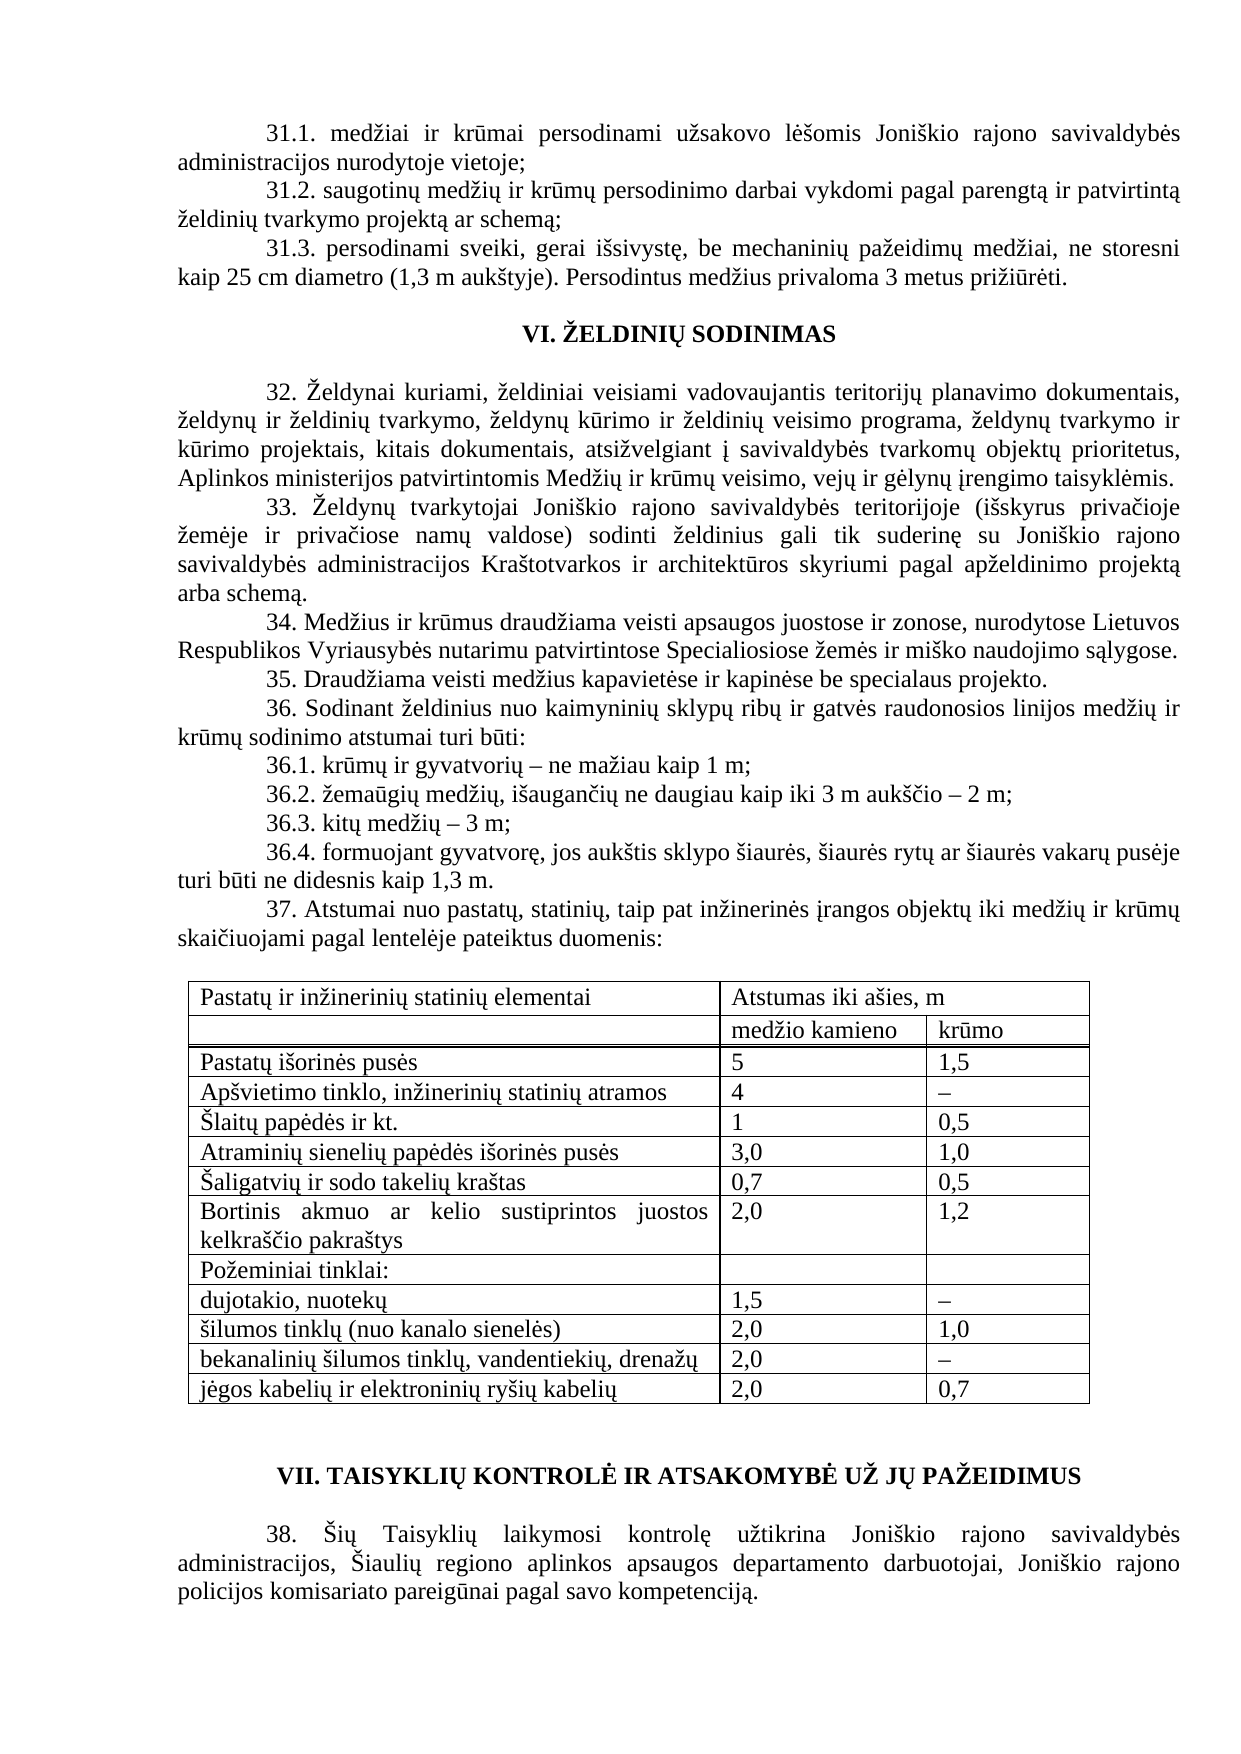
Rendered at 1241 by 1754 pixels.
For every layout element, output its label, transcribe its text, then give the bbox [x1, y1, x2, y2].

text vII. TAISYKLIŲ KONTROLĖ IR ATSAKOMYBĖ UŽ JŲ PAŽEIDIMUS [177, 1461, 1181, 1490]
table_cell 5 [721, 1048, 926, 1076]
table_cell 1,2 [927, 1196, 1089, 1254]
table_cell Bortinis akmuo ar kelio sustiprintos juostos kelkraščio pakraštys [189, 1196, 719, 1254]
text 36.2. žemaūgių medžių, išaugančių ne daugiau kaip iki 3 m aukščio – 2 m; [177, 779, 1181, 808]
table_cell Požeminiai tinklai: [189, 1255, 719, 1284]
table_cell 1,0 [927, 1137, 1089, 1166]
text 36. Sodinant želdinius nuo kaimyninių sklypų ribų ir gatvės raudonosios linijos medžių ir krūmų sodinimo atstumai turi būti: [177, 693, 1181, 751]
text 32. Želdynai kuriami, želdiniai veisiami vadovaujantis teritorijų planavimo dokumentais, želdynų ir želdinių tvarkymo, želdynų kūrimo ir želdinių veisimo programa, želdynų tvarkymo ir kūrimo projektais, kitais dokumentais, atsižvelgiant į savivaldybės tvarkomų objektų prioritetus, Aplinkos ministerijos patvirtintomis Medžių ir krūmų veisimo, vejų ir gėlynų įrengimo taisyklėmis. [177, 377, 1181, 492]
table_cell 1 [721, 1107, 926, 1136]
table_cell Apšvietimo tinklo, inžinerinių statinių atramos [189, 1077, 719, 1106]
text 38. Šių Taisyklių laikymosi kontrolę užtikrina Joniškio rajono savivaldybės administracijos, Šiaulių regiono aplinkos apsaugos departamento darbuotojai, Joniškio rajono policijos komisariato pareigūnai pagal savo kompetenciją. [177, 1519, 1181, 1605]
table_cell [189, 1016, 719, 1044]
table_cell [721, 1255, 926, 1284]
text 31.2. saugotinų medžių ir krūmų persodinimo darbai vykdomi pagal parengtą ir patvirtintą želdinių tvarkymo projektą ar schemą; [177, 176, 1181, 233]
table_cell šilumos tinklų (nuo kanalo sienelės) [189, 1315, 719, 1343]
table_cell 0,5 [927, 1107, 1089, 1136]
table_cell Atraminių sienelių papėdės išorinės pusės [189, 1137, 719, 1166]
table_cell 2,0 [721, 1344, 926, 1373]
table_cell 1,5 [721, 1285, 926, 1313]
table_cell 2,0 [721, 1374, 926, 1403]
table_cell 3,0 [721, 1137, 926, 1166]
table_cell 1,5 [927, 1048, 1089, 1076]
table_cell krūmo [927, 1016, 1089, 1044]
table_cell 0,5 [927, 1167, 1089, 1195]
text 31.3. persodinami sveiki, gerai išsivystę, be mechaninių pažeidimų medžiai, ne storesni kaip 25 cm diametro (1,3 m aukštyje). Persodintus medžius privaloma 3 metus prižiūrėti. [177, 233, 1181, 291]
table_cell – [927, 1344, 1089, 1373]
text 31.1. medžiai ir krūmai persodinami užsakovo lėšomis Joniškio rajono savivaldybės administracijos nurodytoje vietoje; [177, 118, 1181, 176]
table_cell Pastatų išorinės pusės [189, 1048, 719, 1076]
text 33. Želdynų tvarkytojai Joniškio rajono savivaldybės teritorijoje (išskyrus privačioje žemėje ir privačiose namų valdose) sodinti želdinius gali tik suderinę su Joniškio rajono savivaldybės administracijos Kraštotvarkos ir architektūros skyriumi pagal apželdinimo projektą arba schemą. [177, 492, 1181, 607]
text 36.1. krūmų ir gyvatvorių – ne mažiau kaip 1 m; [177, 751, 1181, 779]
table_cell 4 [721, 1077, 926, 1106]
table_cell 2,0 [721, 1315, 926, 1343]
table_cell Šlaitų papėdės ir kt. [189, 1107, 719, 1136]
table_cell 1,0 [927, 1315, 1089, 1343]
table_cell Šaligatvių ir sodo takelių kraštas [189, 1167, 719, 1195]
text 37. Atstumai nuo pastatų, statinių, taip pat inžinerinės įrangos objektų iki medžių ir krūmų skaičiuojami pagal lentelėje pateiktus duomenis: [177, 894, 1181, 952]
text 36.3. kitų medžių – 3 m; [177, 808, 1181, 837]
table_header Pastatų ir inžinerinių statinių elementai [189, 982, 719, 1014]
text 34. Medžius ir krūmus draudžiama veisti apsaugos juostose ir zonose, nurodytose Lietuvos Respublikos Vyriausybės nutarimu patvirtintose Specialiosiose žemės ir miško naudojimo sąlygose. [177, 607, 1181, 664]
table_cell dujotakio, nuotekų [189, 1285, 719, 1313]
table_cell [927, 1255, 1089, 1284]
table_cell jėgos kabelių ir elektroninių ryšių kabelių [189, 1374, 719, 1403]
text 35. Draudžiama veisti medžius kapavietėse ir kapinėse be specialaus projekto. [177, 664, 1181, 693]
table_header Atstumas iki ašies, m [721, 982, 1089, 1014]
table_cell bekanalinių šilumos tinklų, vandentiekių, drenažų [189, 1344, 719, 1373]
table_cell – [927, 1077, 1089, 1106]
text VI. ŽELDINIŲ SODINIMAS [177, 319, 1181, 348]
table_cell 0,7 [721, 1167, 926, 1195]
table_cell medžio kamieno [721, 1016, 926, 1044]
table_cell 0,7 [927, 1374, 1089, 1403]
text 36.4. formuojant gyvatvorę, jos aukštis sklypo šiaurės, šiaurės rytų ar šiaurės vakarų pusėje turi būti ne didesnis kaip 1,3 m. [177, 837, 1181, 894]
table_cell – [927, 1285, 1089, 1313]
table_cell 2,0 [721, 1196, 926, 1254]
